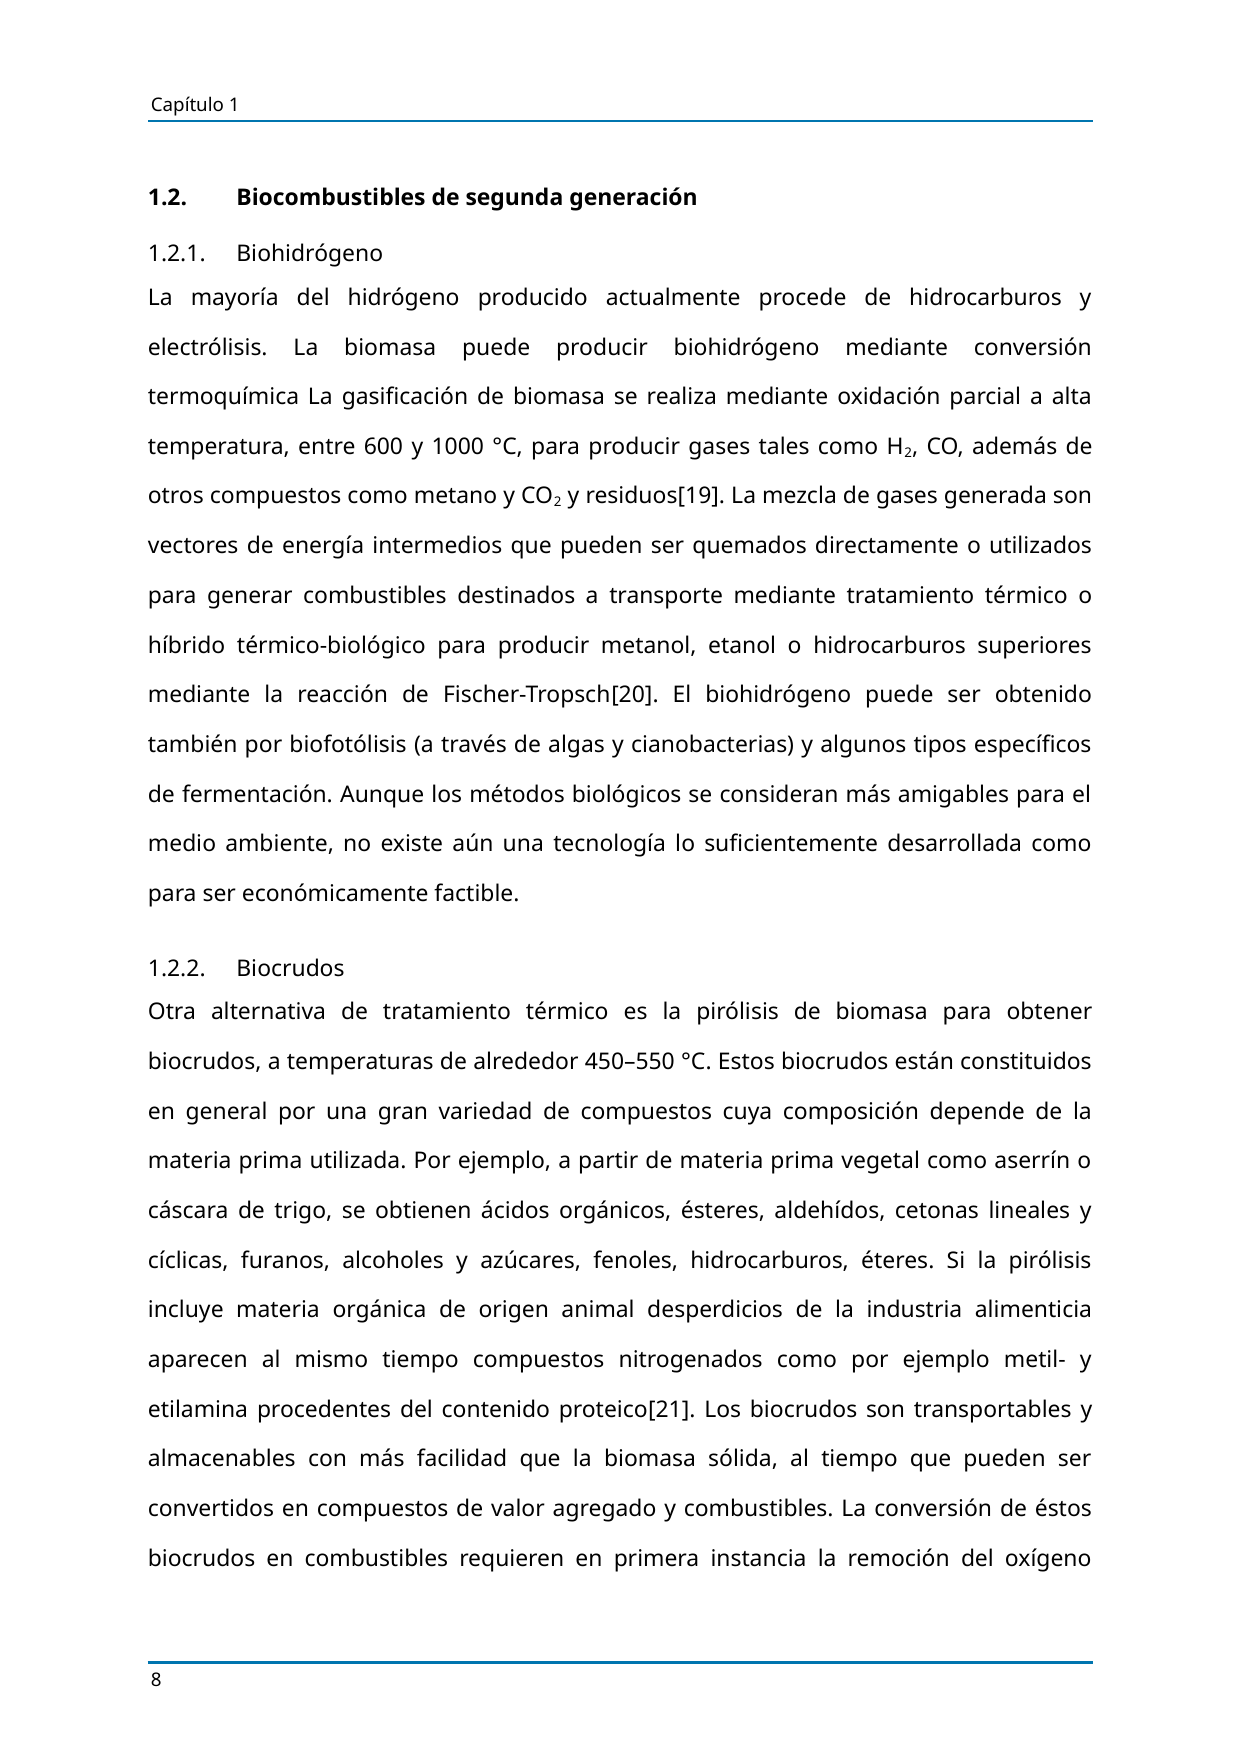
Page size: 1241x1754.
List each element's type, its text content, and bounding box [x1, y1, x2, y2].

text Otra alternativa de tratamiento térmico es la pirólisis de biomasa para obtener biocrudos, a temperaturas de alrededor 450–550 °C. Estos biocrudos están constituidos en general por una gran variedad de compuestos cuya composición depende de la materia prima utilizada. Por ejemplo, a partir de materia prima vegetal como aserrín o cáscara de trigo, se obtienen ácidos orgánicos, ésteres, aldehídos, cetonas lineales y cíclicas, furanos, alcoholes y azúcares, fenoles, hidrocarburos, éteres. Si la pirólisis incluye materia orgánica de origen animal desperdicios de la industria alimenticia aparecen al mismo tiempo compuestos nitrogenados como por ejemplo metil- y etilamina procedentes del contenido proteico[21]. Los biocrudos son transportables y almacenables con más facilidad que la biomasa sólida, al tiempo que pueden ser convertidos en compuestos de valor agregado y combustibles. La conversión de éstos biocrudos en combustibles requieren en primera instancia la remoción del oxígeno [148, 995, 1093, 1573]
text La mayoría del hidrógeno producido actualmente procede de hidrocarburos y electrólisis. La biomasa puede producir biohidrógeno mediante conversión termoquímica La gasificación de biomasa se realiza mediante oxidación parcial a alta temperatura, entre 600 y 1000 °C, para producir gases tales como H2, CO, además de otros compuestos como metano y CO2 y residuos[19]. La mezcla de gases generada son vectores de energía intermedios que pueden ser quemados directamente o utilizados para generar combustibles destinados a transporte mediante tratamiento térmico o híbrido térmico-biológico para producir metanol, etanol o hidrocarburos superiores mediante la reacción de Fischer-Tropsch[20]. El biohidrógeno puede ser obtenido también por biofotólisis (a través de algas y cianobacterias) y algunos tipos específicos de fermentación. Aunque los métodos biológicos se consideran más amigables para el medio ambiente, no existe aún una tecnología lo suficientemente desarrollada como para ser económicamente factible. [148, 281, 1093, 908]
subtitle Biocrudos [148, 952, 1093, 983]
subtitle Biohidrógeno [148, 237, 1093, 268]
subtitle Biocombustibles de segunda generación [148, 181, 1093, 212]
